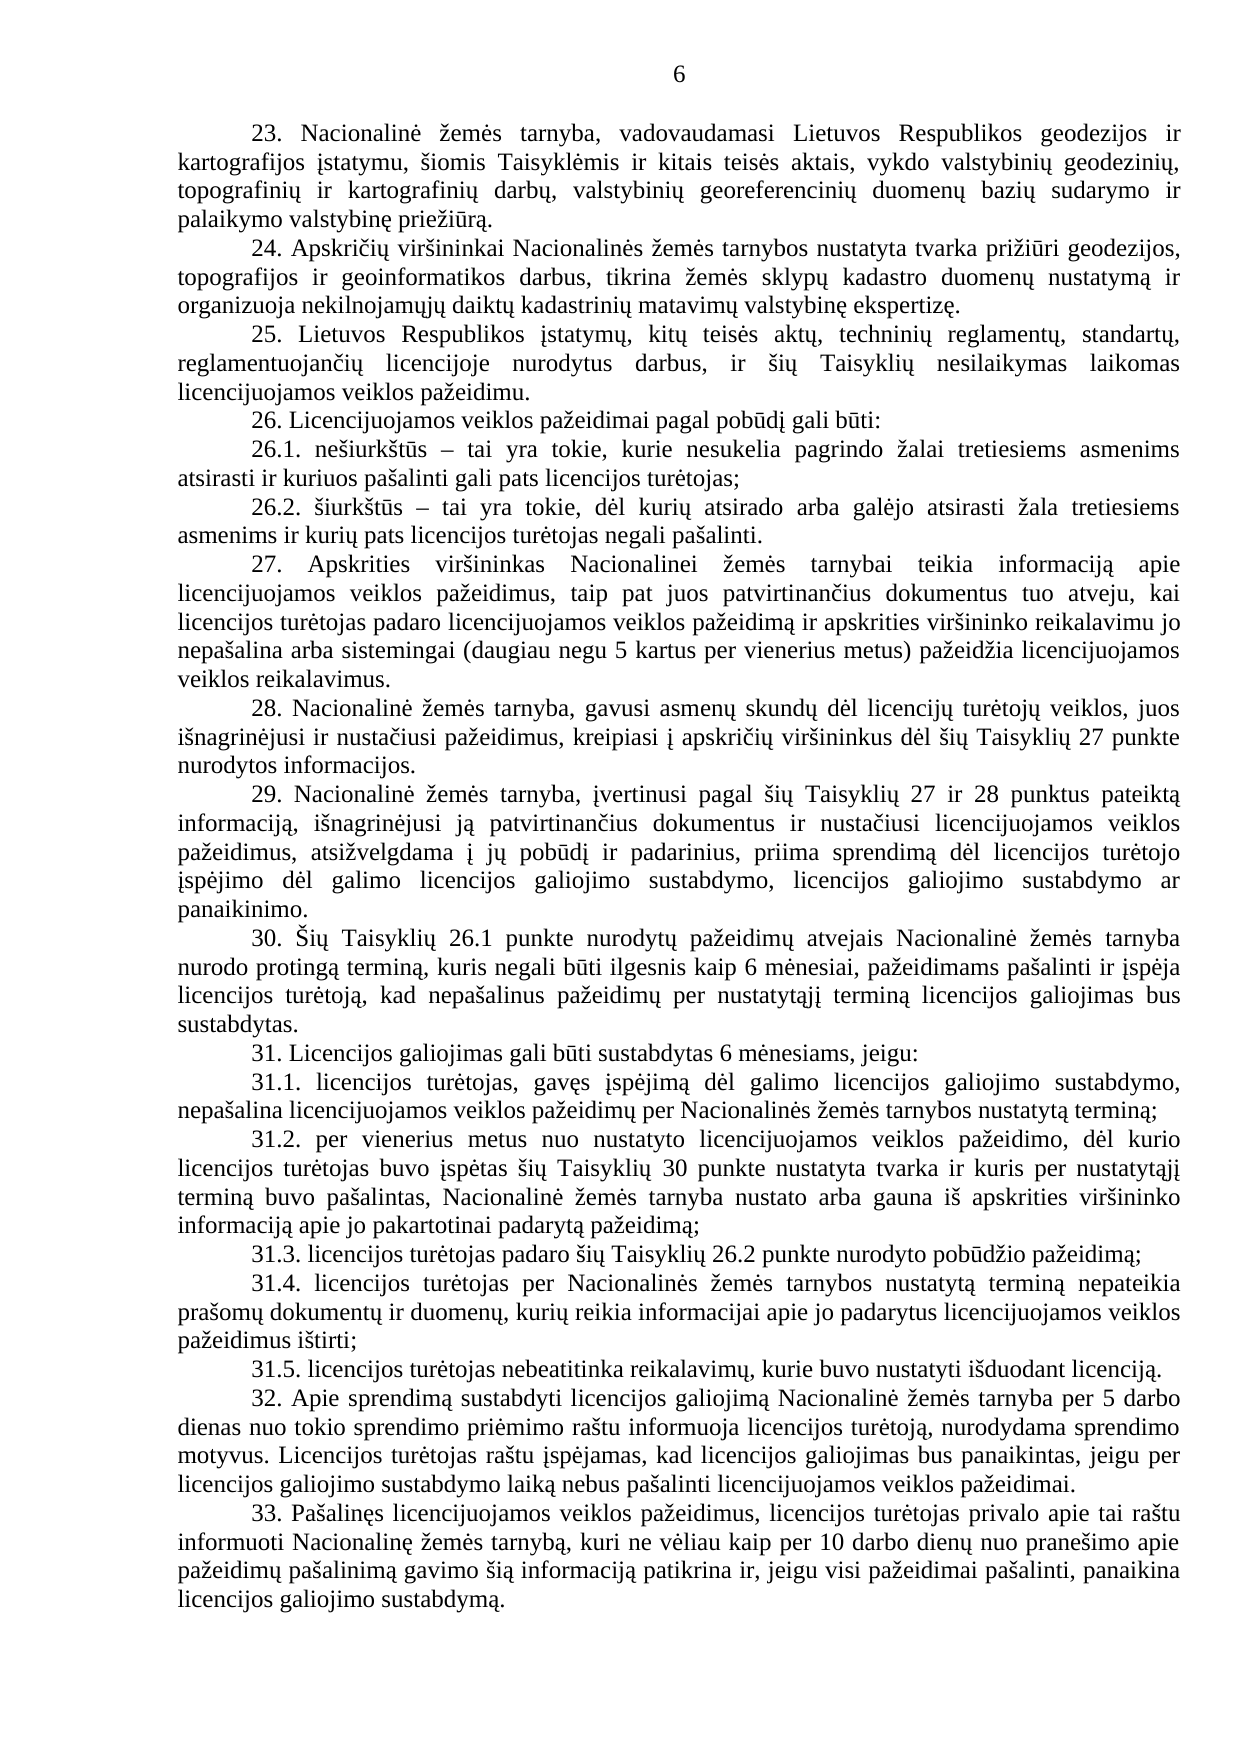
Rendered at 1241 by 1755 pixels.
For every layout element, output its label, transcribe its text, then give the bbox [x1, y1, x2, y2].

text 31.1. licencijos turėtojas, gavęs įspėjimą dėl galimo licencijos galiojimo sustabdymo, nepašalina licencijuojamos veiklos pažeidimų per Nacionalinės žemės tarnybos nustatytą terminą; [177, 1067, 1181, 1124]
text 31. Licencijos galiojimas gali būti sustabdytas 6 mėnesiams, jeigu: [177, 1038, 1181, 1067]
text 31.3. licencijos turėtojas padaro šių Taisyklių 26.2 punkte nurodyto pobūdžio pažeidimą; [177, 1239, 1181, 1268]
text 25. Lietuvos Respublikos įstatymų, kitų teisės aktų, techninių reglamentų, standartų, reglamentuojančių licencijoje nurodytus darbus, ir šių Taisyklių nesilaikymas laikomas licencijuojamos veiklos pažeidimu. [177, 319, 1181, 406]
text 30. Šių Taisyklių 26.1 punkte nurodytų pažeidimų atvejais Nacionalinė žemės tarnyba nurodo protingą terminą, kuris negali būti ilgesnis kaip 6 mėnesiai, pažeidimams pašalinti ir įspėja licencijos turėtoją, kad nepašalinus pažeidimų per nustatytąjį terminą licencijos galiojimas bus sustabdytas. [177, 923, 1181, 1038]
text 24. Apskričių viršininkai Nacionalinės žemės tarnybos nustatyta tvarka prižiūri geodezijos, topografijos ir geoinformatikos darbus, tikrina žemės sklypų kadastro duomenų nustatymą ir organizuoja nekilnojamųjų daiktų kadastrinių matavimų valstybinę ekspertizę. [177, 233, 1181, 319]
text 29. Nacionalinė žemės tarnyba, įvertinusi pagal šių Taisyklių 27 ir 28 punktus pateiktą informaciją, išnagrinėjusi ją patvirtinančius dokumentus ir nustačiusi licencijuojamos veiklos pažeidimus, atsižvelgdama į jų pobūdį ir padarinius, priima sprendimą dėl licencijos turėtojo įspėjimo dėl galimo licencijos galiojimo sustabdymo, licencijos galiojimo sustabdymo ar panaikinimo. [177, 779, 1181, 923]
text 27. Apskrities viršininkas Nacionalinei žemės tarnybai teikia informaciją apie licencijuojamos veiklos pažeidimus, taip pat juos patvirtinančius dokumentus tuo atveju, kai licencijos turėtojas padaro licencijuojamos veiklos pažeidimą ir apskrities viršininko reikalavimu jo nepašalina arba sistemingai (daugiau negu 5 kartus per vienerius metus) pažeidžia licencijuojamos veiklos reikalavimus. [177, 549, 1181, 693]
text 31.2. per vienerius metus nuo nustatyto licencijuojamos veiklos pažeidimo, dėl kurio licencijos turėtojas buvo įspėtas šių Taisyklių 30 punkte nustatyta tvarka ir kuris per nustatytąjį terminą buvo pašalintas, Nacionalinė žemės tarnyba nustato arba gauna iš apskrities viršininko informaciją apie jo pakartotinai padarytą pažeidimą; [177, 1124, 1181, 1239]
text 33. Pašalinęs licencijuojamos veiklos pažeidimus, licencijos turėtojas privalo apie tai raštu informuoti Nacionalinę žemės tarnybą, kuri ne vėliau kaip per 10 darbo dienų nuo pranešimo apie pažeidimų pašalinimą gavimo šią informaciją patikrina ir, jeigu visi pažeidimai pašalinti, panaikina licencijos galiojimo sustabdymą. [177, 1498, 1181, 1613]
text 26. Licencijuojamos veiklos pažeidimai pagal pobūdį gali būti: [177, 406, 1181, 434]
text 32. Apie sprendimą sustabdyti licencijos galiojimą Nacionalinė žemės tarnyba per 5 darbo dienas nuo tokio sprendimo priėmimo raštu informuoja licencijos turėtoją, nurodydama sprendimo motyvus. Licencijos turėtojas raštu įspėjamas, kad licencijos galiojimas bus panaikintas, jeigu per licencijos galiojimo sustabdymo laiką nebus pašalinti licencijuojamos veiklos pažeidimai. [177, 1383, 1181, 1498]
text 23. Nacionalinė žemės tarnyba, vadovaudamasi Lietuvos Respublikos geodezijos ir kartografijos įstatymu, šiomis Taisyklėmis ir kitais teisės aktais, vykdo valstybinių geodezinių, topografinių ir kartografinių darbų, valstybinių georeferencinių duomenų bazių sudarymo ir palaikymo valstybinę priežiūrą. [177, 118, 1181, 233]
text 31.4. licencijos turėtojas per Nacionalinės žemės tarnybos nustatytą terminą nepateikia prašomų dokumentų ir duomenų, kurių reikia informacijai apie jo padarytus licencijuojamos veiklos pažeidimus ištirti; [177, 1268, 1181, 1354]
text 26.1. nešiurkštūs – tai yra tokie, kurie nesukelia pagrindo žalai tretiesiems asmenims atsirasti ir kuriuos pašalinti gali pats licencijos turėtojas; [177, 434, 1181, 492]
text 26.2. šiurkštūs – tai yra tokie, dėl kurių atsirado arba galėjo atsirasti žala tretiesiems asmenims ir kurių pats licencijos turėtojas negali pašalinti. [177, 492, 1181, 549]
text 31.5. licencijos turėtojas nebeatitinka reikalavimų, kurie buvo nustatyti išduodant licenciją. [177, 1354, 1181, 1383]
text 28. Nacionalinė žemės tarnyba, gavusi asmenų skundų dėl licencijų turėtojų veiklos, juos išnagrinėjusi ir nustačiusi pažeidimus, kreipiasi į apskričių viršininkus dėl šių Taisyklių 27 punkte nurodytos informacijos. [177, 693, 1181, 779]
